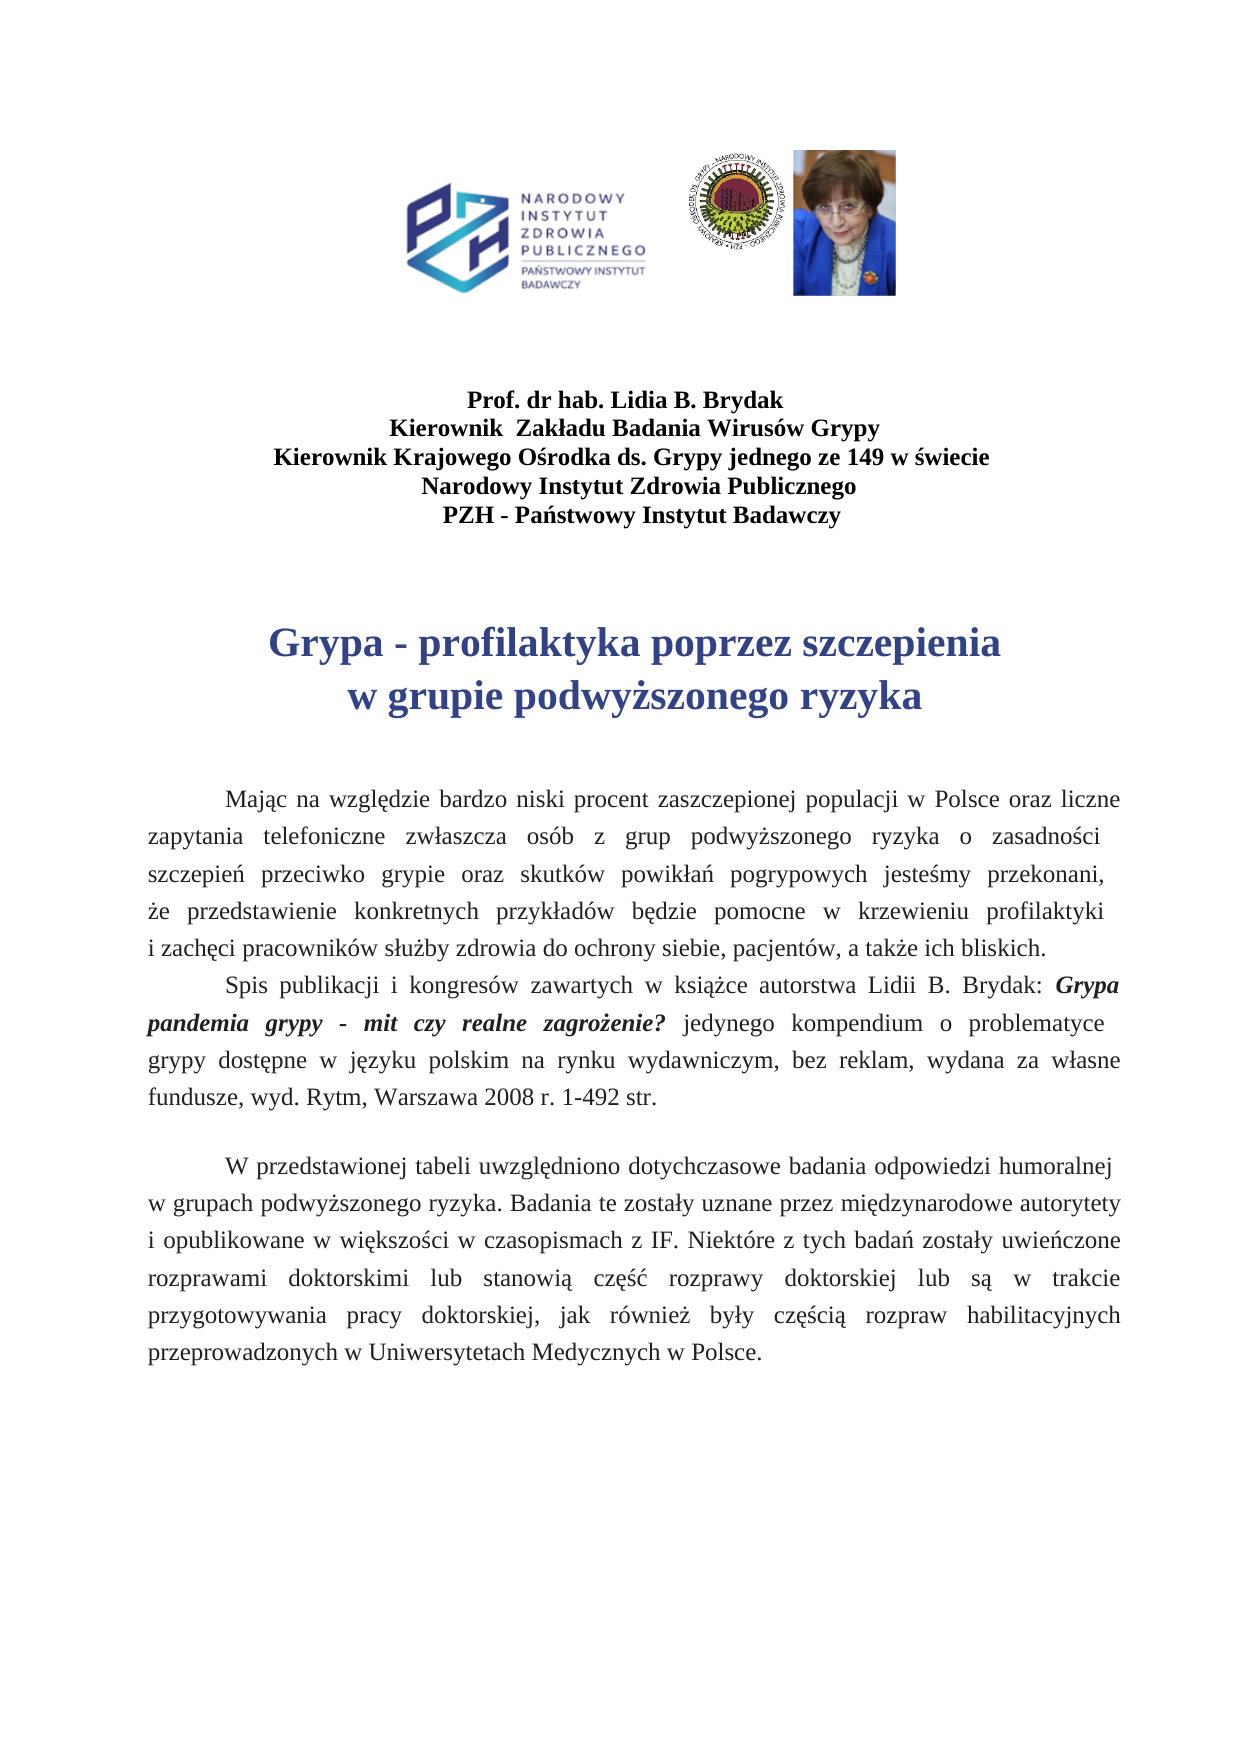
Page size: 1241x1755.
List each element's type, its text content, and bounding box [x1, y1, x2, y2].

text Prof. dr hab. Lidia B. Brydak [148, 385, 1122, 413]
text Mając na względzie bardzo niski procent zaszczepionej populacji w Polsce oraz liczne zapytania telefoniczne zwłaszcza osób z grup podwyższonego ryzyka o zasadności szczepień przeciwko grypie oraz skutków powikłań pogrypowych jesteśmy przekonani, że przedstawienie konkretnych przykła­dów będzie pomocne w krzewieniu profilaktyki i zachęci pracowników służby zdrowia do ochrony siebie, pacjentów, a także ich bliskich. [148, 784, 1122, 962]
text Narodowy Instytut Zdrowia Publicznego [162, 471, 1122, 500]
text W przedstawionej tabeli uwzględniono dotychczasowe badania odpowiedzi humoralnej w grupach podwyższonego ryzyka. Badania te zostały uznane przez międzynarodowe autorytety i opublikowane w większości w czasopismach z IF. Niektóre z tych badań zostały uwieńczone rozprawami doktorskimi lub stanowią część rozprawy doktorskiej lub są w trakcie przygotowywania pracy doktorskiej, jak również były częścią rozpraw habilitacyjnych przeprowadzonych w Uniwersytetach Medycznych w Polsce. [148, 1151, 1122, 1366]
text Kierownik Krajowego Ośrodka ds. Grypy jednego ze 149 w świecie [148, 442, 1122, 471]
text PZH - Państwowy Instytut Badawczy [162, 500, 1122, 528]
text Spis publikacji i kongresów zawartych w książce autorstwa Lidii B. Brydak: Grypa pandemia grypy - mit czy realne zagrożenie? jedynego kompendium o problematyce grypy dostępne w języku polskim na rynku wydawniczym, bez reklam, wydana za własne fundusze, wyd. Rytm, Warszawa 2008 r. 1-492 str. [148, 971, 1122, 1111]
text Kierownik Zakładu Badania Wirusów Grypy [148, 413, 1122, 442]
subtitle Grypa - profilaktyka poprzez szczepienia w grupie podwyższonego ryzyka [148, 618, 1122, 718]
